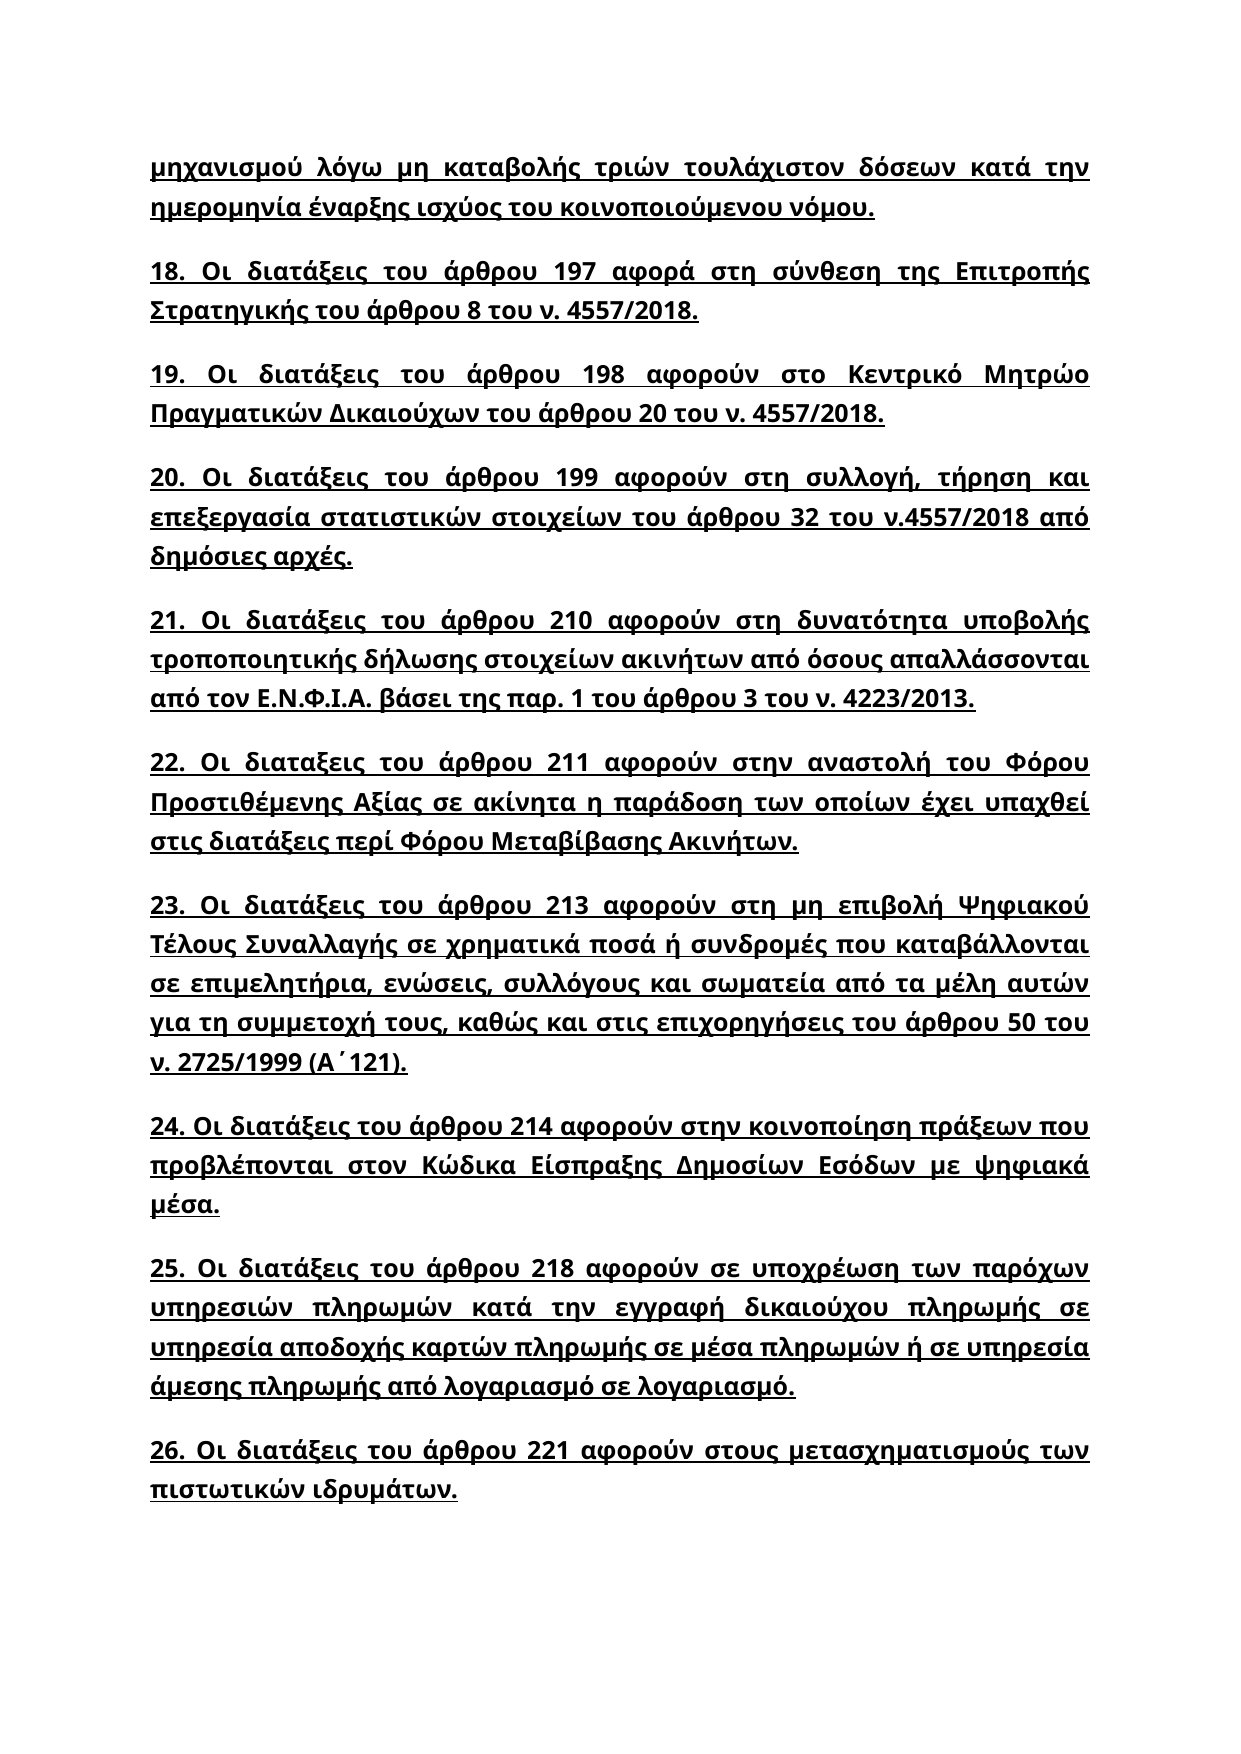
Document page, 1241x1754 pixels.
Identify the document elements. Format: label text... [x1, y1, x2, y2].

text σε επιμελητήρια, ενώσεις, συλλόγους και σωματεία από τα μέλη αυτών [150, 957, 1090, 995]
text 22. Οι διαταξεις του άρθρου 211 αφορούν στην αναστολή του Φόρου [150, 745, 1090, 774]
text 20. Οι διατάξεις του άρθρου 199 αφορούν στη συλλογή, τήρηση και [150, 460, 1090, 489]
text επεξεργασία στατιστικών στοιχείων του άρθρου 32 του ν.4557/2018 από [150, 491, 1090, 528]
text προβλέπονται στον Κώδικα Είσπραξης Δημοσίων Εσόδων με ψηφιακά [150, 1139, 1090, 1176]
text άμεσης πληρωμής από λογαριασμό σε λογαριασμό. [150, 1360, 1090, 1402]
text για τη συμμετοχή τους, καθώς και στις επιχορηγήσεις του άρθρου 50 του [150, 997, 1090, 1034]
text ν. 2725/1999 (Α΄121). [150, 1036, 1090, 1078]
text μέσα. [150, 1178, 1090, 1221]
text στις διατάξεις περί Φόρου Μεταβίβασης Ακινήτων. [150, 815, 1090, 857]
text 19. Οι διατάξεις του άρθρου 198 αφορούν στο Κεντρικό Μητρώο [150, 357, 1090, 386]
text Προστιθέμενης Αξίας σε ακίνητα η παράδοση των οποίων έχει υπαχθεί [150, 776, 1090, 813]
text ημερομηνία έναρξης ισχύος του κοινοποιούμενου νόμου. [150, 181, 1090, 223]
text Στρατηγικής του άρθρου 8 του ν. 4557/2018. [150, 284, 1090, 327]
text πιστωτικών ιδρυμάτων. [150, 1463, 1090, 1506]
text 21. Οι διατάξεις του άρθρου 210 αφορούν στη δυνατότητα υποβολής [150, 602, 1090, 631]
text υπηρεσία αποδοχής καρτών πληρωμής σε μέσα πληρωμών ή σε υπηρεσία [150, 1321, 1090, 1358]
text τροποποιητικής δήλωσης στοιχείων ακινήτων από όσους απαλλάσσονται [150, 633, 1090, 671]
text 18. Οι διατάξεις του άρθρου 197 αφορά στη σύνθεση της Επιτροπής [150, 253, 1090, 282]
text υπηρεσιών πληρωμών κατά την εγγραφή δικαιούχου πληρωμής σε [150, 1282, 1090, 1319]
text 24. Οι διατάξεις του άρθρου 214 αφορούν στην κοινοποίηση πράξεων που [150, 1108, 1090, 1137]
text μηχανισμού λόγω μη καταβολής τριών τουλάχιστον δόσεων κατά την [150, 150, 1090, 179]
text Πραγματικών Δικαιούχων του άρθρου 20 του ν. 4557/2018. [150, 387, 1090, 430]
text 23. Οι διατάξεις του άρθρου 213 αφορούν στη μη επιβολή Ψηφιακού [150, 887, 1090, 916]
text δημόσιες αρχές. [150, 530, 1090, 572]
text 26. Οι διατάξεις του άρθρου 221 αφορούν στους μετασχηματισμούς των [150, 1432, 1090, 1461]
text Τέλους Συναλλαγής σε χρηματικά ποσά ή συνδρομές που καταβάλλονται [150, 918, 1090, 956]
text από τον Ε.Ν.Φ.Ι.Α. βάσει της παρ. 1 του άρθρου 3 του ν. 4223/2013. [150, 672, 1090, 715]
text 25. Οι διατάξεις του άρθρου 218 αφορούν σε υποχρέωση των παρόχων [150, 1251, 1090, 1280]
